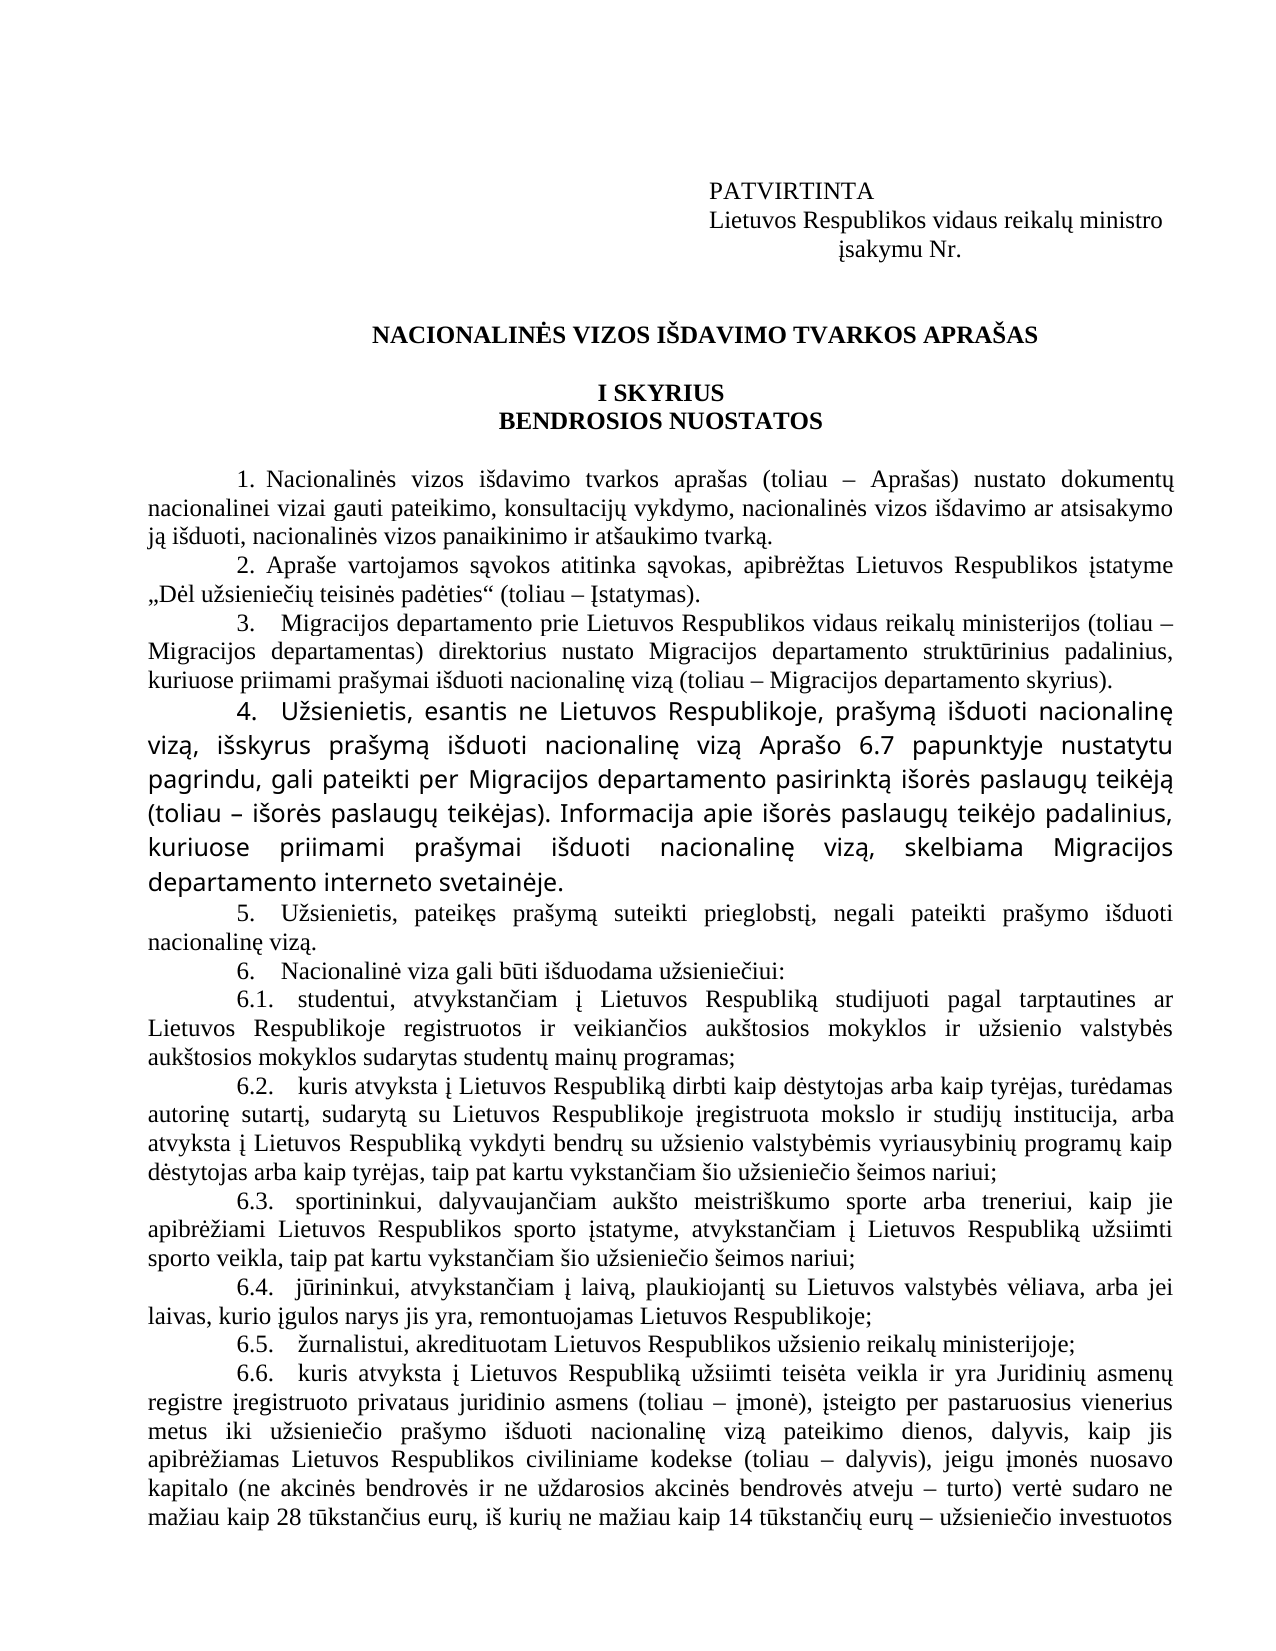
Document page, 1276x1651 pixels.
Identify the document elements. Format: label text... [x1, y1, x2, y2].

text Lietuvos Respublikos vidaus reikalų ministro [418, 205, 1174, 234]
text 6.1. studentui, atvykstančiam į Lietuvos Respubliką studijuoti pagal tarptautines ar Lietuvos Respublikoje registruotos ir veikiančios aukštosios mokyklos ir užsienio valstybės aukštosios mokyklos sudarytas studentų mainų programas; [148, 984, 1174, 1071]
text 3. Migracijos departamento prie Lietuvos Respublikos vidaus reikalų ministerijos (toliau – Migracijos departamentas) direktorius nustato Migracijos departamento struktūrinius padalinius, kuriuose priimami prašymai išduoti nacionalinę vizą (toliau – Migracijos departamento skyrius). [148, 608, 1174, 694]
text 2. Apraše vartojamos sąvokos atitinka sąvokas, apibrėžtas Lietuvos Respublikos įstatyme „Dėl užsieniečių teisinės padėties“ (toliau – Įstatymas). [148, 550, 1174, 608]
text 4. Užsienietis, esantis ne Lietuvos Respublikoje, prašymą išduoti nacionalinę vizą, išskyrus prašymą išduoti nacionalinę vizą Aprašo ‎6.7 papunktyje nustatytu pagrindu, gali pateikti per Migracijos departamento pasirinktą išorės paslaugų teikėją (toliau – išorės paslaugų teikėjas). Informacija apie išorės paslaugų teikėjo padalinius, kuriuose priimami prašymai išduoti nacionalinę vizą, skelbiama Migracijos departamento interneto svetainėje. [148, 694, 1174, 898]
text 1. Nacionalinės vizos išdavimo tvarkos aprašas (toliau – Aprašas) nustato dokumentų nacionalinei vizai gauti pateikimo, konsultacijų vykdymo, nacionalinės vizos išdavimo ar atsisakymo ją išduoti, nacionalinės vizos panaikinimo ir atšaukimo tvarką. [148, 464, 1174, 550]
text BENDROSIOS NUOSTATOS [148, 406, 1174, 435]
text 6.4. jūrininkui, atvykstančiam į laivą, plaukiojantį su Lietuvos valstybės vėliava, arba jei laivas, kurio įgulos narys jis yra, remontuojamas Lietuvos Respublikoje; [148, 1272, 1174, 1329]
text 6. Nacionalinė viza gali būti išduodama užsieniečiui: [148, 956, 1174, 984]
text įsakymu Nr. [418, 234, 1174, 263]
text 6.3. sportininkui, dalyvaujančiam aukšto meistriškumo sporte arba treneriui, kaip jie apibrėžiami Lietuvos Respublikos sporto įstatyme, atvykstančiam į Lietuvos Respubliką užsiimti sporto veikla, taip pat kartu vykstančiam šio užsieniečio šeimos nariui; [148, 1186, 1174, 1272]
text 5. Užsienietis, pateikęs prašymą suteikti prieglobstį, negali pateikti prašymo išduoti nacionalinę vizą. [148, 898, 1174, 956]
text 6.5. žurnalistui, akredituotam Lietuvos Respublikos užsienio reikalų ministerijoje; [148, 1329, 1174, 1358]
text PATVIRTINTA [418, 176, 1174, 205]
text 6.6. kuris atvyksta į Lietuvos Respubliką užsiimti teisėta veikla ir yra Juridinių asmenų registre įregistruoto privataus juridinio asmens (toliau – įmonė), įsteigto per pastaruosius vienerius metus iki užsieniečio prašymo išduoti nacionalinę vizą pateikimo dienos, dalyvis, kaip jis apibrėžiamas Lietuvos Respublikos civiliniame kodekse (toliau – dalyvis), jeigu įmonės nuosavo kapitalo (ne akcinės bendrovės ir ne uždarosios akcinės bendrovės atveju – turto) vertė sudaro ne mažiau kaip 28 tūkstančius eurų, iš kurių ne mažiau kaip 14 tūkstančių eurų – užsieniečio investuotos [148, 1358, 1174, 1531]
text NACIONALINĖS VIZOS IŠDAVIMO TVARKOS APRAŠAS [148, 320, 1174, 349]
text I SKYRIUS [148, 378, 1174, 406]
text 6.2. kuris atvyksta į Lietuvos Respubliką dirbti kaip dėstytojas arba kaip tyrėjas, turėdamas autorinę sutartį, sudarytą su Lietuvos Respublikoje įregistruota mokslo ir studijų institucija, arba atvyksta į Lietuvos Respubliką vykdyti bendrų su užsienio valstybėmis vyriausybinių programų kaip dėstytojas arba kaip tyrėjas, taip pat kartu vykstančiam šio užsieniečio šeimos nariui; [148, 1071, 1174, 1186]
